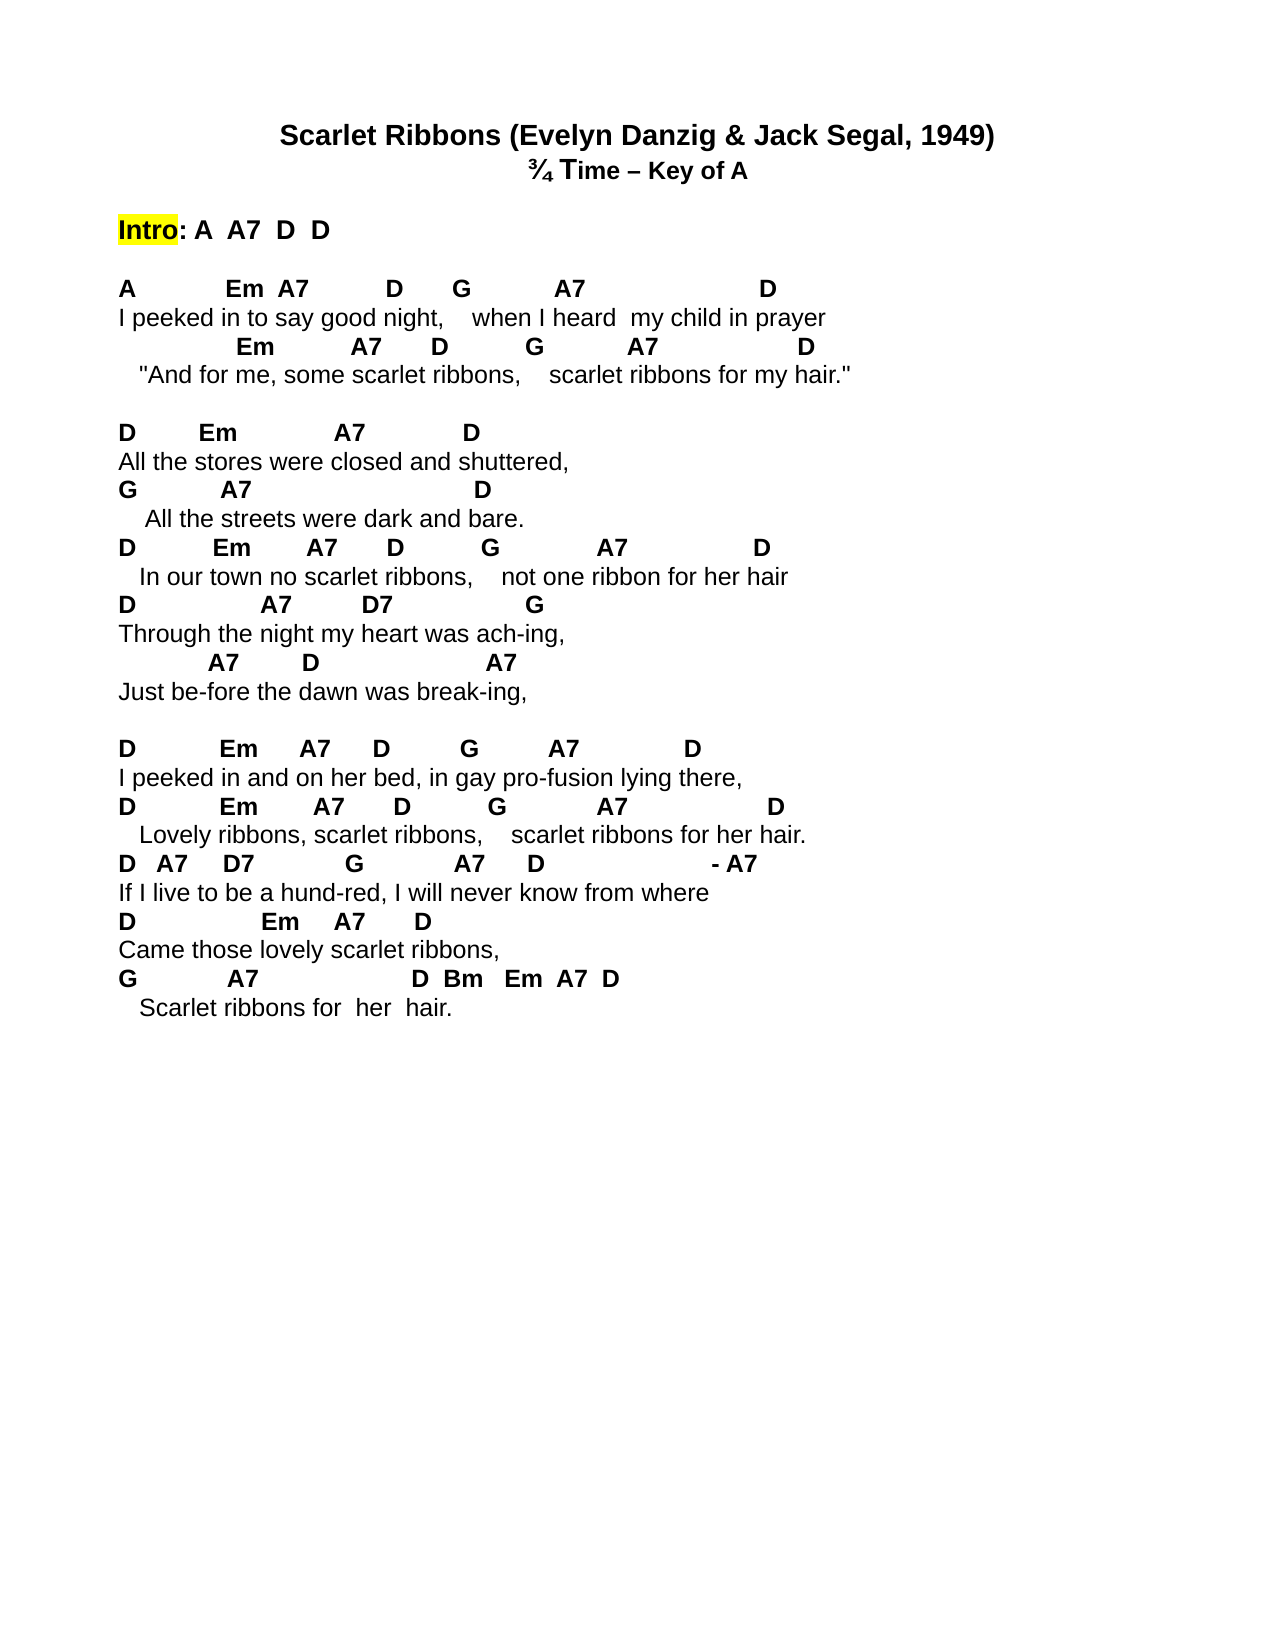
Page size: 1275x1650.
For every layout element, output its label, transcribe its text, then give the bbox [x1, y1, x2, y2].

text "And for me, some scarlet ribbons, scarlet ribbons for my hair." [118, 360, 1157, 389]
text Through the night my heart was ach-ing, [118, 619, 1157, 648]
text ¾ Time – Key of A [118, 152, 1157, 185]
text A Em A7 D G A7 D [118, 274, 1157, 303]
text Scarlet Ribbons (Evelyn Danzig & Jack Segal, 1949) [118, 118, 1157, 152]
text A7 D A7 [118, 648, 1157, 676]
text G A7 D Bm Em A7 D [118, 964, 1157, 993]
text Lovely ribbons, scarlet ribbons, scarlet ribbons for her hair. [118, 820, 1157, 849]
text D Em A7 D G A7 D [118, 791, 1157, 820]
text D A7 D7 G [118, 590, 1157, 619]
text Scarlet ribbons for her hair. [118, 993, 1157, 1021]
text G A7 D [118, 475, 1157, 504]
text D A7 D7 G A7 D - A7 [118, 849, 1157, 878]
text Came those lovely scarlet ribbons, [118, 935, 1157, 964]
text All the streets were dark and bare. [118, 504, 1157, 533]
text D Em A7 D G A7 D [118, 533, 1157, 561]
text If I live to be a hund-red, I will never know from where [118, 878, 1157, 906]
text In our town no scarlet ribbons, not one ribbon for her hair [118, 561, 1157, 590]
text Intro: A A7 D D [118, 214, 1157, 245]
text Em A7 D G A7 D [118, 331, 1157, 360]
text D Em A7 D [118, 418, 1157, 446]
text D Em A7 D [118, 906, 1157, 935]
text Just be-fore the dawn was break-ing, [118, 676, 1157, 705]
text I peeked in to say good night, when I heard my child in prayer [118, 303, 1157, 331]
text D Em A7 D G A7 D [118, 734, 1157, 763]
text All the stores were closed and shuttered, [118, 446, 1157, 475]
text I peeked in and on her bed, in gay pro-fusion lying there, [118, 763, 1157, 791]
